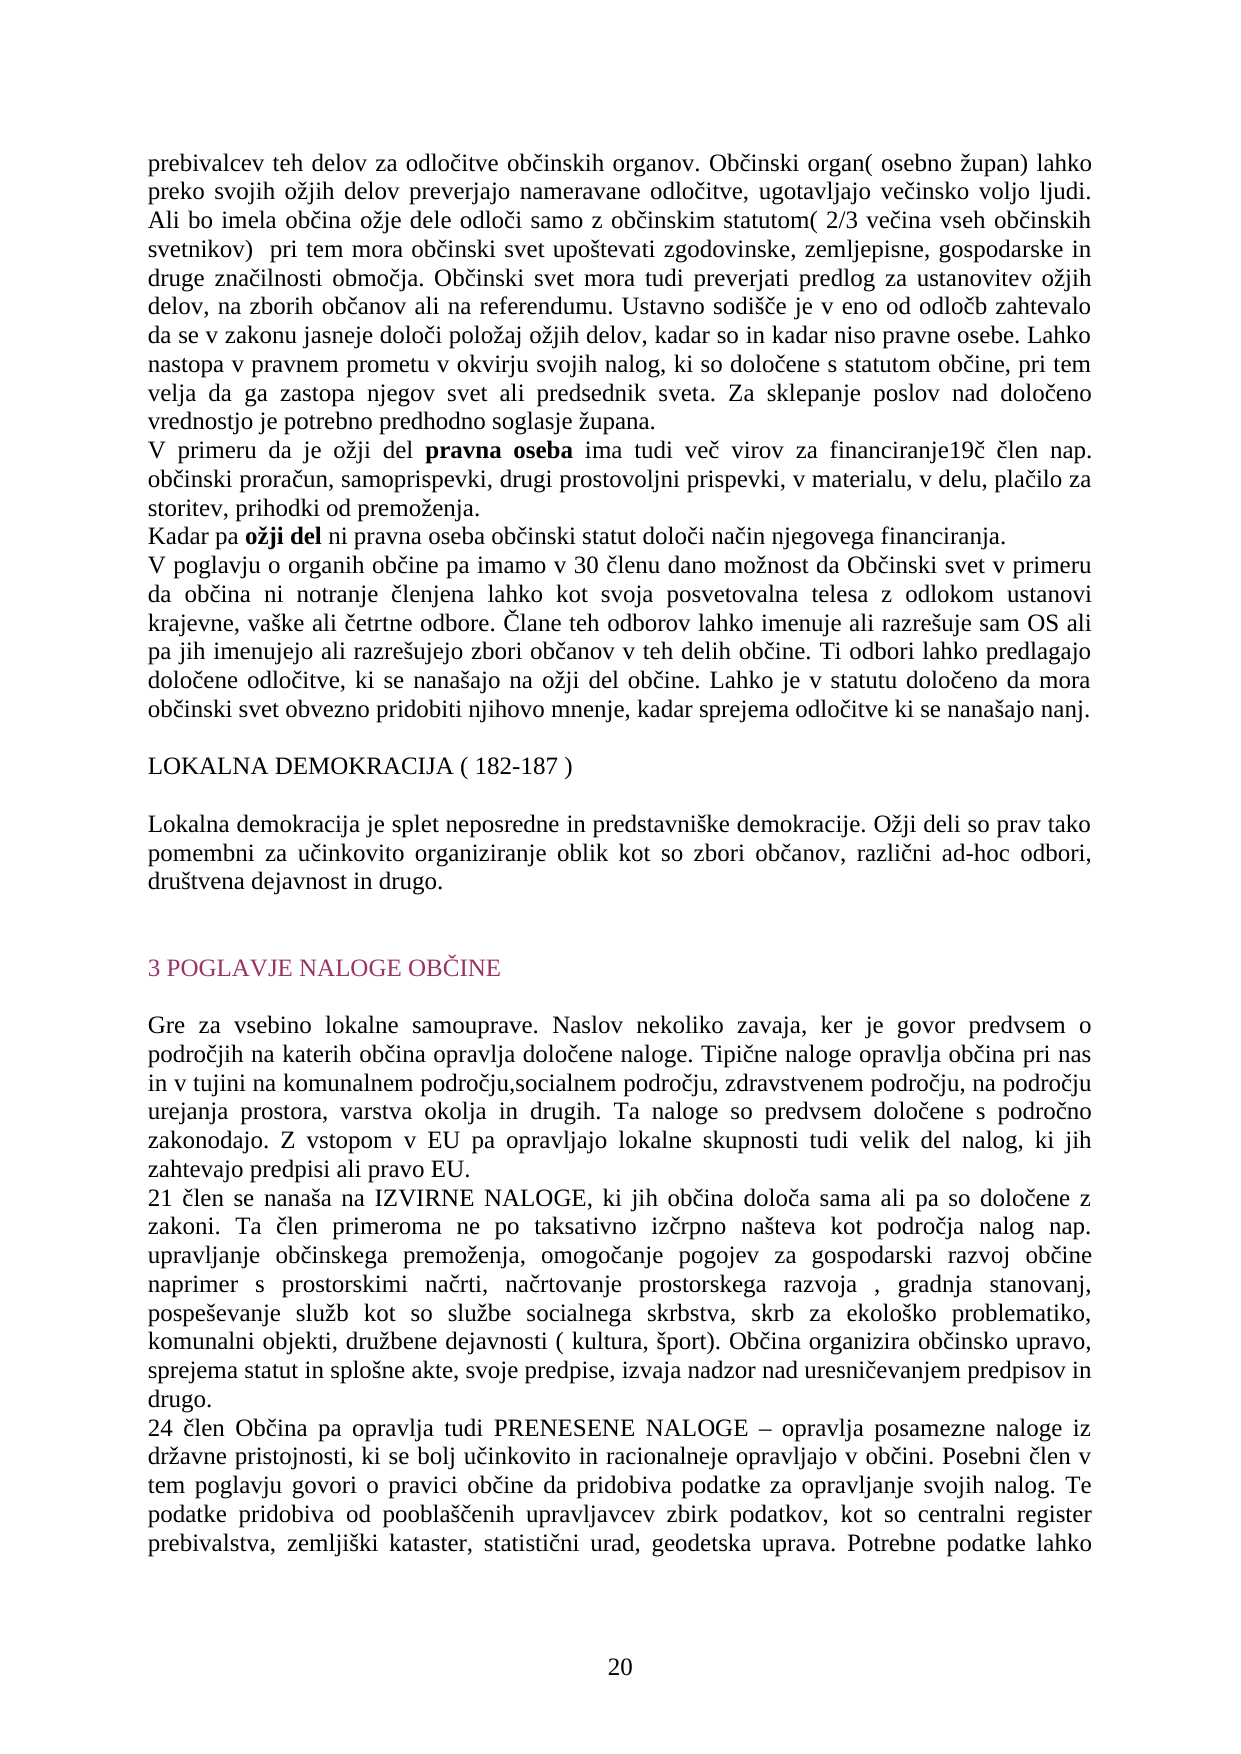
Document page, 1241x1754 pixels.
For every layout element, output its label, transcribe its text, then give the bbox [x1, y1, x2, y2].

text Lokalna demokracija je splet neposredne in predstavniške demokracije. Ožji deli so prav tako pomembni za učinkovito organiziranje oblik kot so zbori občanov, različni ad-hoc odbori, društvena dejavnost in drugo. [148, 809, 1093, 895]
text 24 člen Občina pa opravlja tudi PRENESENE NALOGE – opravlja posamezne naloge iz državne pristojnosti, ki se bolj učinkovito in racionalneje opravljajo v občini. Posebni člen v tem poglavju govori o pravici občine da pridobiva podatke za opravljanje svojih nalog. Te podatke pridobiva od pooblaščenih upravljavcev zbirk podatkov, kot so centralni register prebivalstva, zemljiški kataster, statistični urad, geodetska uprava. Potrebne podatke lahko [148, 1413, 1093, 1556]
text prebivalcev teh delov za odločitve občinskih organov. Občinski organ( osebno župan) lahko preko svojih ožjih delov preverjajo nameravane odločitve, ugotavljajo večinsko voljo ljudi. Ali bo imela občina ožje dele odloči samo z občinskim statutom( 2/3 večina vseh občinskih svetnikov) pri tem mora občinski svet upoštevati zgodovinske, zemljepisne, gospodarske in druge značilnosti območja. Občinski svet mora tudi preverjati predlog za ustanovitev ožjih delov, na zborih občanov ali na referendumu. Ustavno sodišče je v eno od odločb zahtevalo da se v zakonu jasneje določi položaj ožjih delov, kadar so in kadar niso pravne osebe. Lahko nastopa v pravnem prometu v okvirju svojih nalog, ki so določene s statutom občine, pri tem velja da ga zastopa njegov svet ali predsednik sveta. Za sklepanje poslov nad določeno vrednostjo je potrebno predhodno soglasje župana. [148, 148, 1093, 435]
text LOKALNA DEMOKRACIJA ( 182-187 ) [148, 751, 1093, 780]
text Gre za vsebino lokalne samouprave. Naslov nekoliko zavaja, ker je govor predvsem o področjih na katerih občina opravlja določene naloge. Tipične naloge opravlja občina pri nas in v tujini na komunalnem področju,socialnem področju, zdravstvenem področju, na področju urejanja prostora, varstva okolja in drugih. Ta naloge so predvsem določene s področno zakonodajo. Z vstopom v EU pa opravljajo lokalne skupnosti tudi velik del nalog, ki jih zahtevajo predpisi ali pravo EU. [148, 1010, 1093, 1183]
text 21 člen se nanaša na IZVIRNE NALOGE, ki jih občina določa sama ali pa so določene z zakoni. Ta člen primeroma ne po taksativno izčrpno našteva kot področja nalog nap. upravljanje občinskega premoženja, omogočanje pogojev za gospodarski razvoj občine naprimer s prostorskimi načrti, načrtovanje prostorskega razvoja , gradnja stanovanj, pospeševanje služb kot so službe socialnega skrbstva, skrb za ekološko problematiko, komunalni objekti, družbene dejavnosti ( kultura, šport). Občina organizira občinsko upravo, sprejema statut in splošne akte, svoje predpise, izvaja nadzor nad uresničevanjem predpisov in drugo. [148, 1183, 1093, 1413]
text Kadar pa ožji del ni pravna oseba občinski statut določi način njegovega financiranja. [148, 521, 1093, 550]
text V poglavju o organih občine pa imamo v 30 členu dano možnost da Občinski svet v primeru da občina ni notranje členjena lahko kot svoja posvetovalna telesa z odlokom ustanovi krajevne, vaške ali četrtne odbore. Člane teh odborov lahko imenuje ali razrešuje sam OS ali pa jih imenujejo ali razrešujejo zbori občanov v teh delih občine. Ti odbori lahko predlagajo določene odločitve, ki se nanašajo na ožji del občine. Lahko je v statutu določeno da mora občinski svet obvezno pridobiti njihovo mnenje, kadar sprejema odločitve ki se nanašajo nanj. [148, 550, 1093, 723]
text V primeru da je ožji del pravna oseba ima tudi več virov za financiranje19č člen nap. občinski proračun, samoprispevki, drugi prostovoljni prispevki, v materialu, v delu, plačilo za storitev, prihodki od premoženja. [148, 435, 1093, 521]
text 3 POGLAVJE NALOGE OBČINE [148, 953, 1093, 981]
